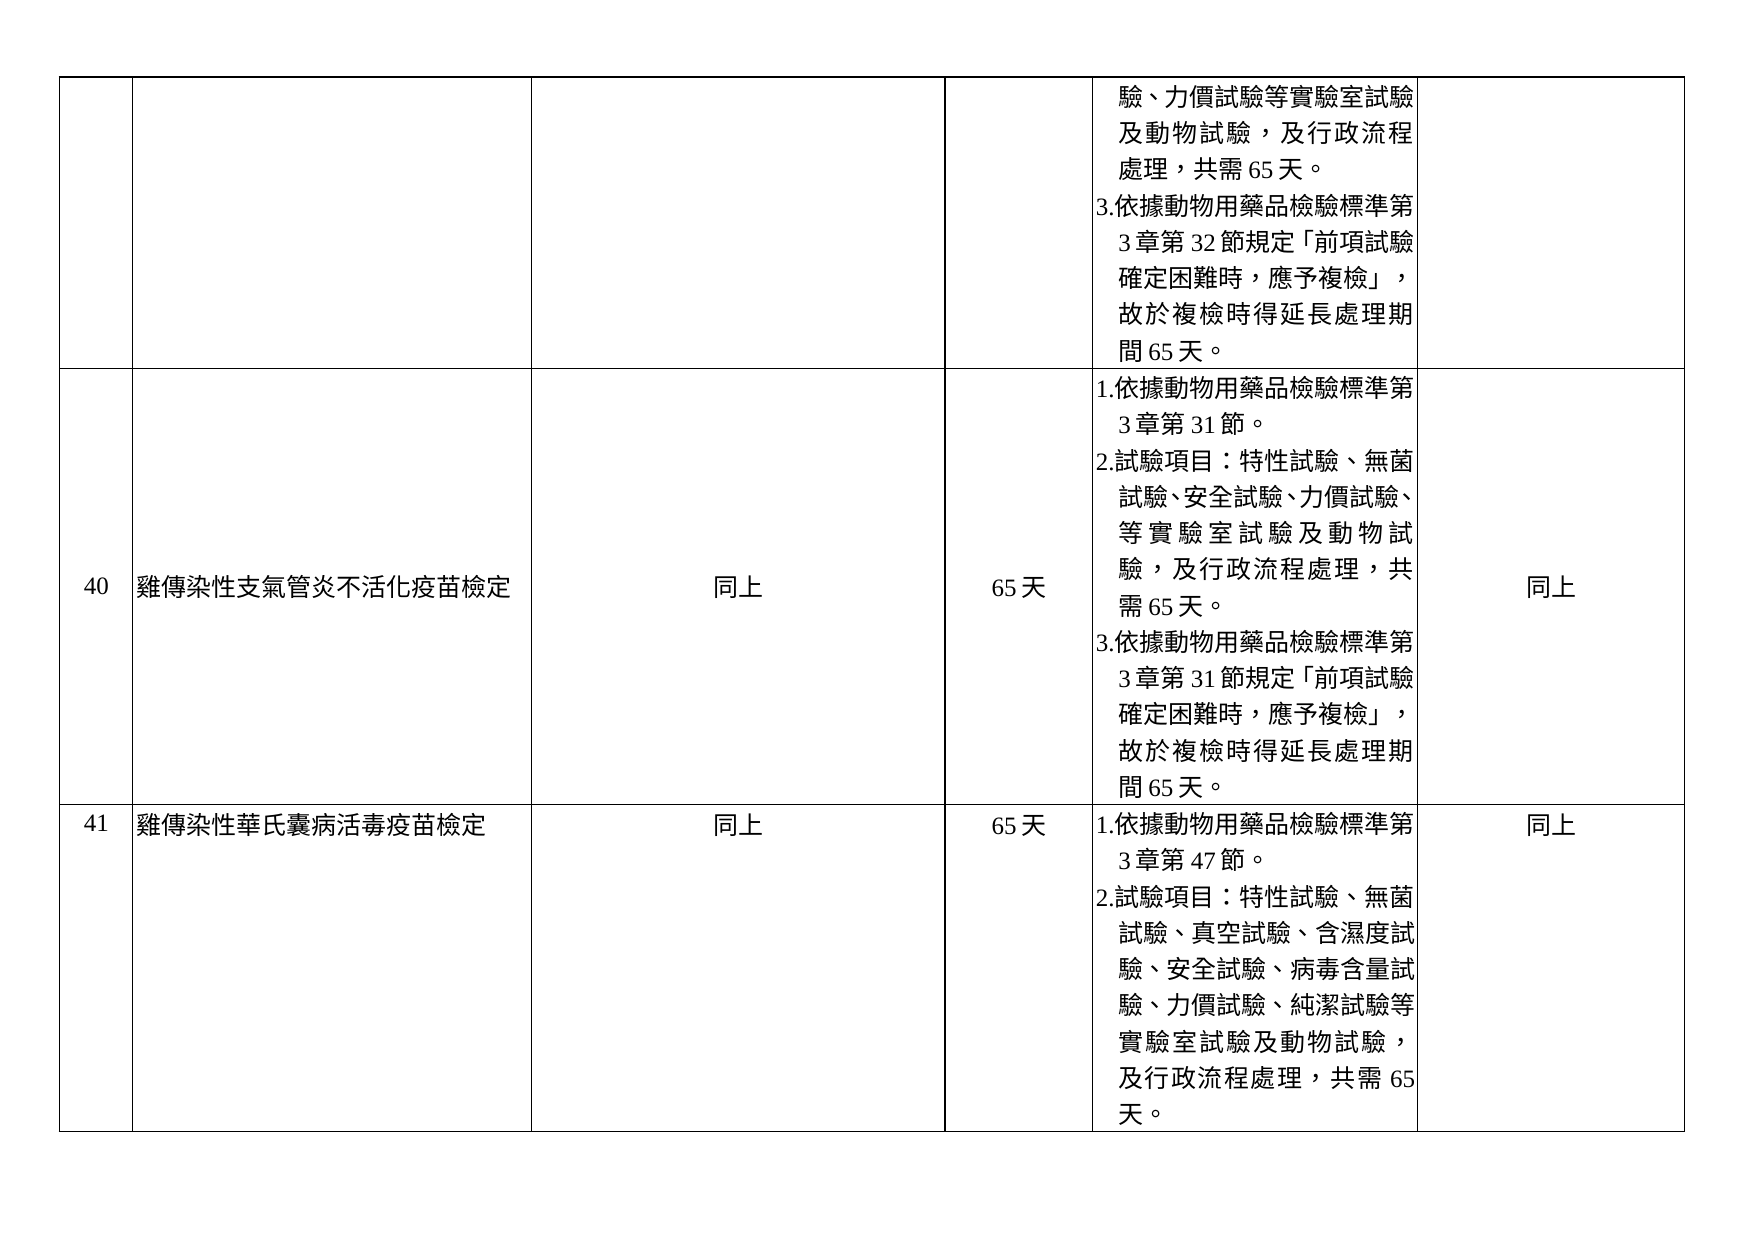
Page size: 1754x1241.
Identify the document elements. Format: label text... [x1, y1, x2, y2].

table_cell 40 [60, 369, 132, 803]
table_cell 雞傳染性華氏囊病活毒疫苗檢定 [133, 805, 531, 1131]
table_cell 同上 [532, 805, 944, 1131]
table_cell 同上 [1418, 805, 1684, 1131]
table_cell 65天 [946, 369, 1092, 803]
table_cell 同上 [1418, 369, 1684, 803]
table_cell 1.依據動物用藥品檢驗標準第3章第31節。 2.試驗項目：特性試驗、無菌試驗、安全試驗、力價試驗、等實驗室試驗及動物試驗，及行政流程處理，共需65天。 3.依據動物用藥品檢驗標準第3章第31節規定「前項試驗確定困難時，應予複檢」，故於複檢時得延長處理期間65天。 [1093, 369, 1417, 803]
table_cell 驗、力價試驗等實驗室試驗及動物試驗，及行政流程處理，共需65天。 3.依據動物用藥品檢驗標準第3章第32節規定「前項試驗確定困難時，應予複檢」，故於複檢時得延長處理期間65天。 [1093, 78, 1417, 367]
table_cell [60, 78, 132, 367]
table_cell 1.依據動物用藥品檢驗標準第3章第47節。 2.試驗項目：特性試驗、無菌試驗、真空試驗、含濕度試驗、安全試驗、病毒含量試驗、力價試驗、純潔試驗等實驗室試驗及動物試驗，及行政流程處理，共需65天。 [1093, 805, 1417, 1131]
table_cell 同上 [532, 369, 944, 803]
table_cell 41 [60, 805, 132, 1131]
table_cell [133, 78, 531, 367]
table_cell [946, 78, 1092, 367]
table_cell 雞傳染性支氣管炎不活化疫苗檢定 [133, 369, 531, 803]
table_cell [532, 78, 944, 367]
table_cell [1418, 78, 1684, 367]
table_cell 65天 [946, 805, 1092, 1131]
